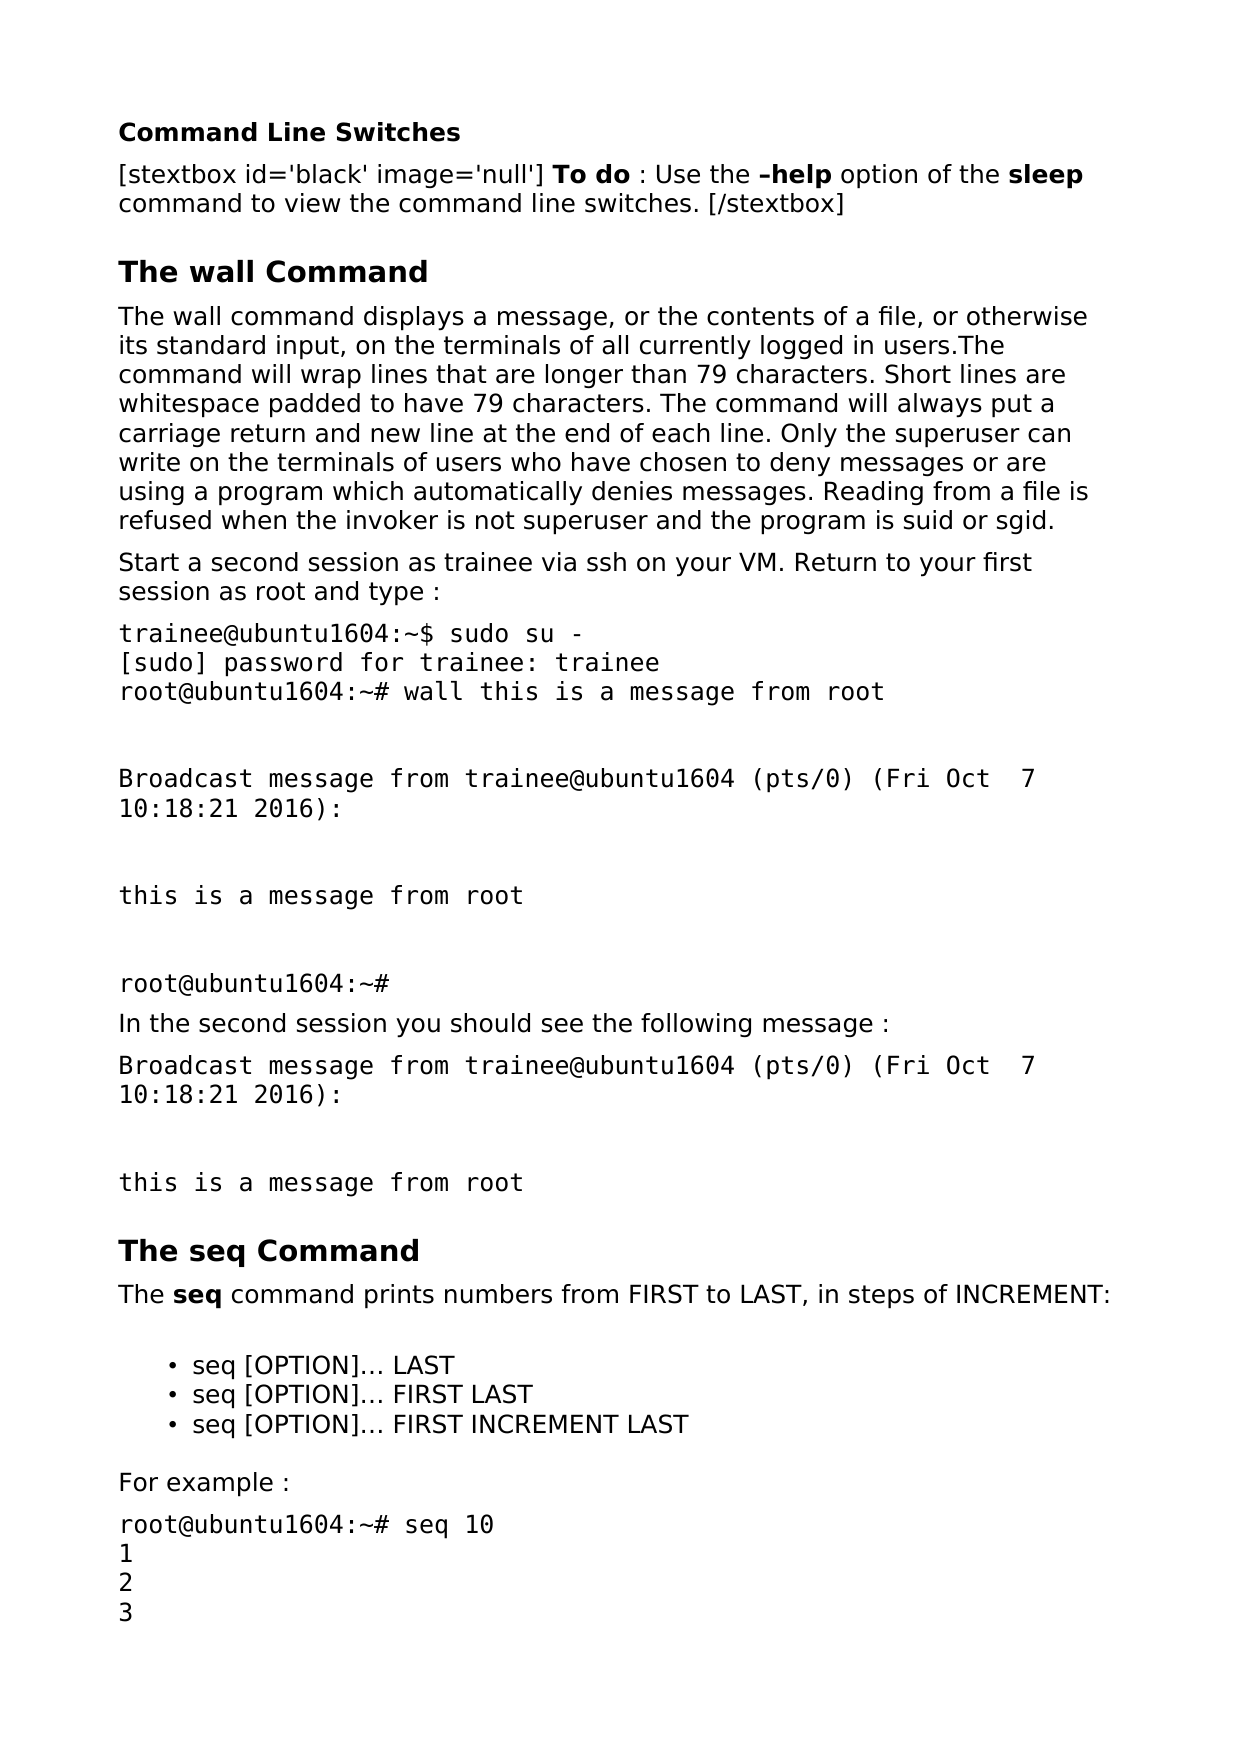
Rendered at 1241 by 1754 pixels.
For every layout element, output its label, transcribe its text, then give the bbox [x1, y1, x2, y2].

text The wall command displays a message, or the contents of a file, or otherwise its standard input, on the terminals of all currently logged in users.The command will wrap lines that are longer than 79 characters. Short lines are whitespace padded to have 79 characters. The command will always put a carriage return and new line at the end of each line. Only the superuser can write on the terminals of users who have chosen to deny messages or are using a program which automatically denies messages. Reading from a file is refused when the invoker is not superuser and the program is suid or sgid. [118, 302, 1122, 535]
subtitle Command Line Switches [118, 118, 1122, 147]
list seq [OPTION]… FIRST INCREMENT LAST [177, 1410, 1122, 1439]
text For example : [118, 1468, 1122, 1498]
text trainee@ubuntu1604:~$ sudo su - [sudo] password for trainee: trainee root@ubuntu1604:~# wall this is a message from root Broadcast message from trainee@ubuntu1604 (pts/0) (Fri Oct 7 10:18:21 2016): this is a message from root root@ubuntu1604:~# [118, 619, 1122, 998]
list seq [OPTION]… LAST [177, 1352, 1122, 1381]
subtitle The wall Command [118, 256, 1122, 289]
list seq [OPTION]… FIRST LAST [177, 1381, 1122, 1410]
text In the second session you should see the following message : [118, 1010, 1122, 1039]
text Start a second session as trainee via ssh on your VM. Return to your first session as root and type : [118, 548, 1122, 606]
text The seq command prints numbers from FIRST to LAST, in steps of INCREMENT: [118, 1280, 1122, 1309]
subtitle The seq Command [118, 1234, 1122, 1268]
text root@ubuntu1604:~# seq 10 1 2 3 [118, 1510, 1122, 1627]
text Broadcast message from trainee@ubuntu1604 (pts/0) (Fri Oct 7 10:18:21 2016): this is a message from root [118, 1051, 1122, 1197]
text [stextbox id='black' image='null'] To do : Use the –help option of the sleep command to view the command line switches. [/stextbox] [118, 160, 1122, 218]
